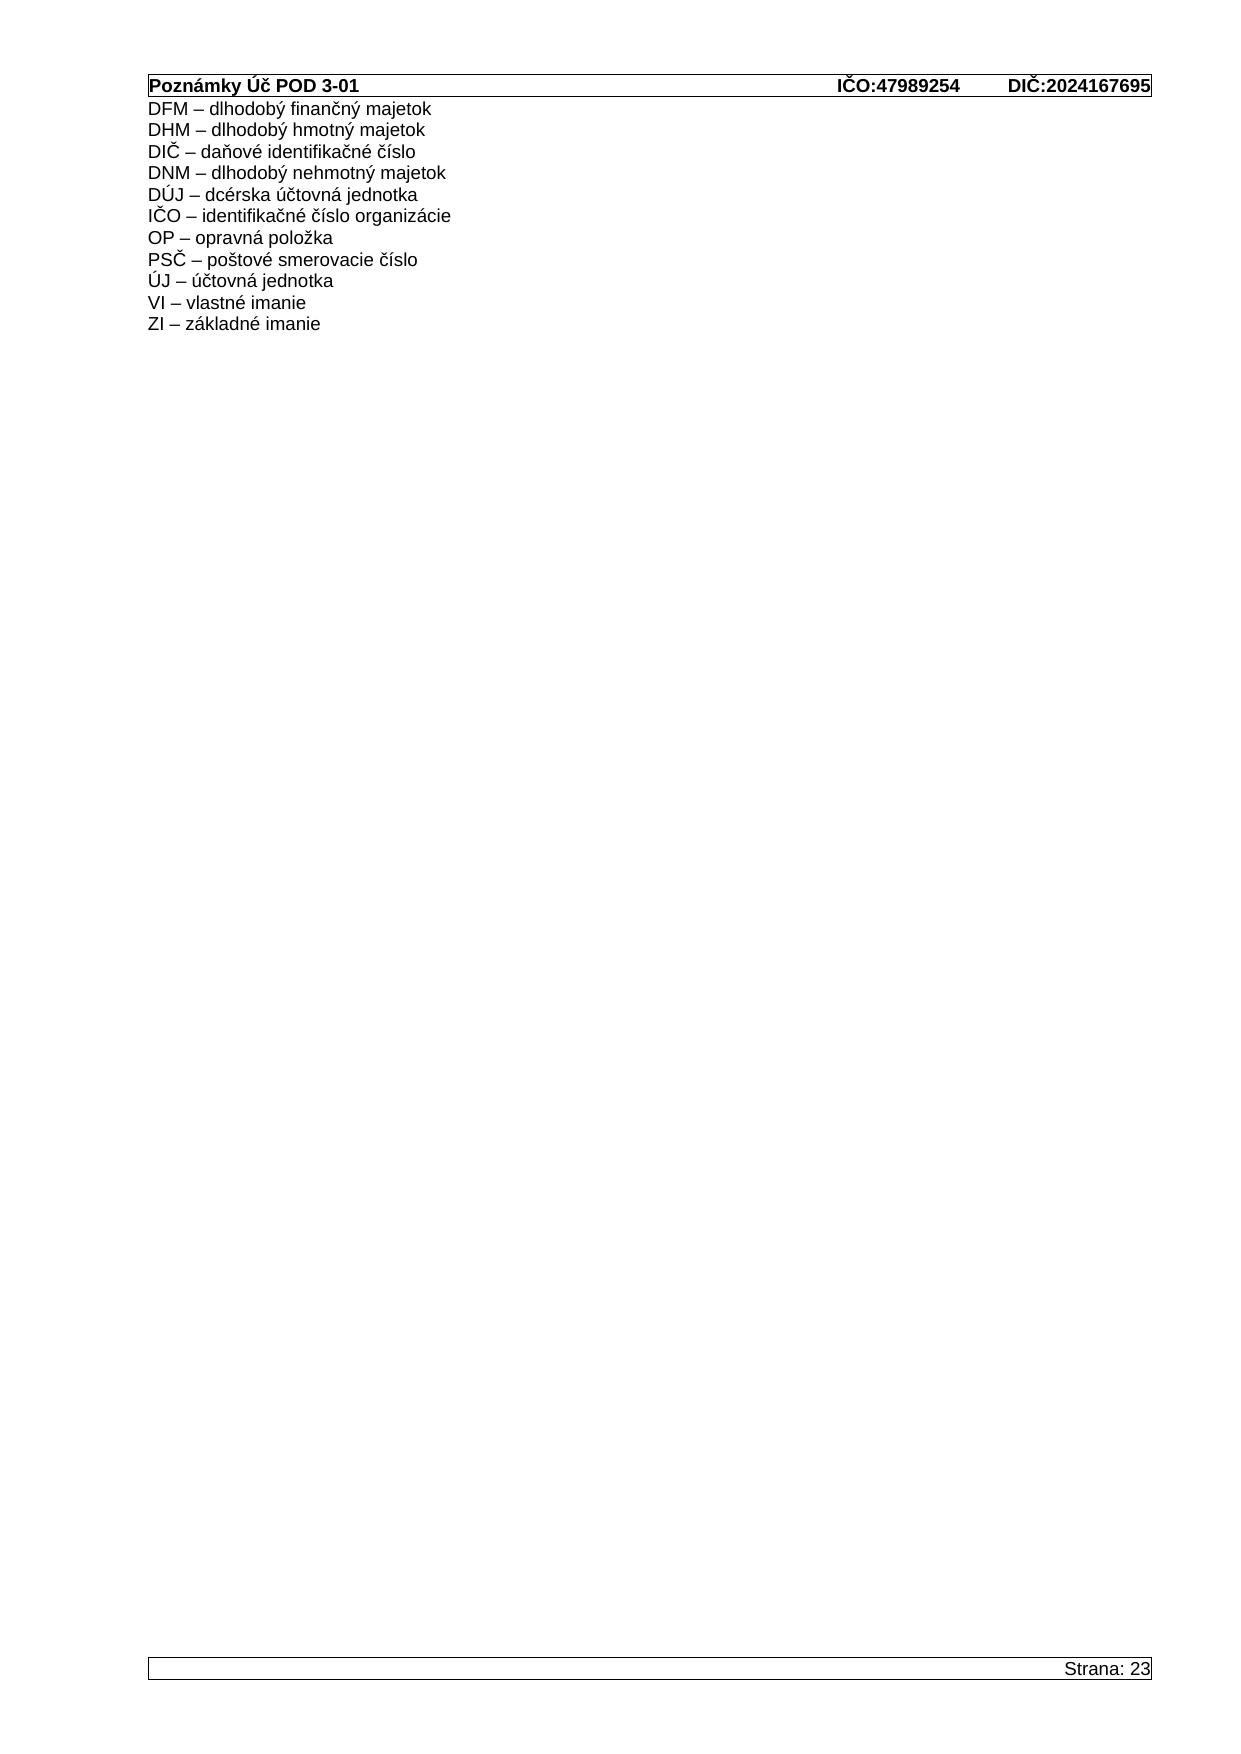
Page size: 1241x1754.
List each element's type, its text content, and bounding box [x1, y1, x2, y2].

text ZI – základné imanie [148, 313, 1152, 335]
text DFM – dlhodobý finančný majetok [148, 97, 1152, 119]
text DHM – dlhodobý hmotný majetok [148, 119, 1152, 141]
text OP – opravná položka [148, 227, 1152, 248]
text DÚJ – dcérska účtovná jednotka [148, 184, 1152, 205]
text ÚJ – účtovná jednotka [148, 270, 1152, 292]
text IČO – identifikačné číslo organizácie [148, 205, 1152, 227]
text VI – vlastné imanie [148, 292, 1152, 313]
text PSČ – poštové smerovacie číslo [148, 248, 1152, 270]
text DIČ – daňové identifikačné číslo [148, 141, 1152, 162]
text DNM – dlhodobý nehmotný majetok [148, 162, 1152, 184]
